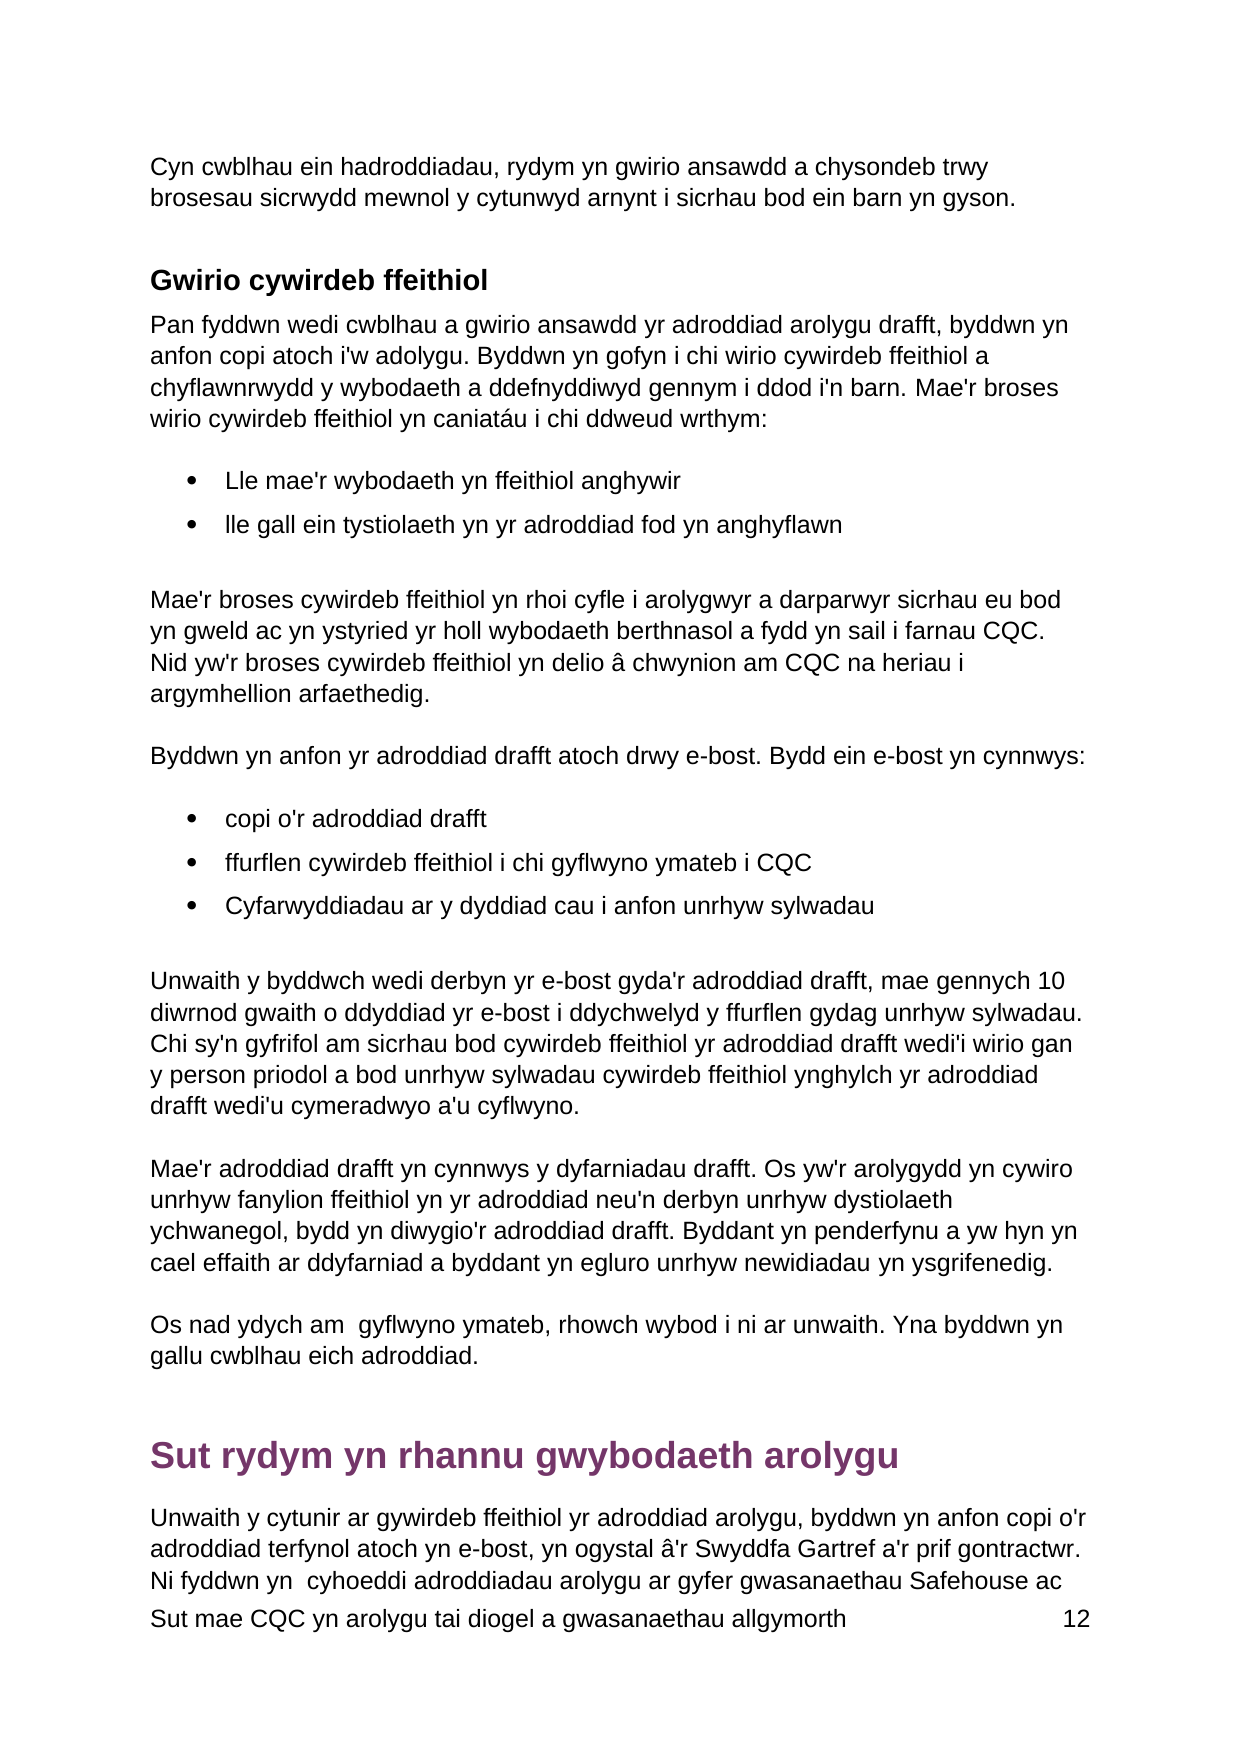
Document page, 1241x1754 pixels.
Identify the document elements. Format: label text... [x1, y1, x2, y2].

text Unwaith y byddwch wedi derbyn yr e-bost gyda'r adroddiad drafft, mae gennych 10 diwrnod gwaith o ddyddiad yr e-bost i ddychwelyd y ffurflen gydag unrhyw sylwadau. Chi sy'n gyfrifol am sicrhau bod cywirdeb ffeithiol yr adroddiad drafft wedi'i wirio gan y person priodol a bod unrhyw sylwadau cywirdeb ffeithiol ynghylch yr adroddiad drafft wedi'u cymeradwyo a'u cyflwyno. [150, 965, 1090, 1121]
text Mae'r broses cywirdeb ffeithiol yn rhoi cyfle i arolygwyr a darparwyr sicrhau eu bod yn gweld ac yn ystyried yr holl wybodaeth berthnasol a fydd yn sail i farnau CQC. Nid yw'r broses cywirdeb ffeithiol yn delio â chwynion am CQC na heriau i argymhellion arfaethedig. [150, 583, 1090, 708]
subtitle Sut rydym yn rhannu gwybodaeth arolygu [150, 1433, 1090, 1477]
list lle gall ein tystiolaeth yn yr adroddiad fod yn anghyflawn [187, 508, 1090, 540]
text Pan fyddwn wedi cwblhau a gwirio ansawdd yr adroddiad arolygu drafft, byddwn yn anfon copi atoch i'w adolygu. Byddwn yn gofyn i chi wirio cywirdeb ffeithiol a chyflawnrwydd y wybodaeth a ddefnyddiwyd gennym i ddod i'n barn. Mae'r broses wirio cywirdeb ffeithiol yn caniatáu i chi ddweud wrthym: [150, 308, 1090, 433]
text Mae'r adroddiad drafft yn cynnwys y dyfarniadau drafft. Os yw'r arolygydd yn cywiro unrhyw fanylion ffeithiol yn yr adroddiad neu'n derbyn unrhyw dystiolaeth ychwanegol, bydd yn diwygio'r adroddiad drafft. Byddant yn penderfynu a yw hyn yn cael effaith ar ddyfarniad a byddant yn egluro unrhyw newidiadau yn ysgrifenedig. [150, 1152, 1090, 1277]
list copi o'r adroddiad drafft [187, 802, 1090, 833]
text Os nad ydych am gyflwyno ymateb, rhowch wybod i ni ar unwaith. Yna byddwn yn gallu cwblhau eich adroddiad. [150, 1308, 1090, 1371]
text Byddwn yn anfon yr adroddiad drafft atoch drwy e-bost. Bydd ein e-bost yn cynnwys: [150, 740, 1090, 771]
list Cyfarwyddiadau ar y dyddiad cau i anfon unrhyw sylwadau [187, 890, 1090, 921]
list ffurflen cywirdeb ffeithiol i chi gyflwyno ymateb i CQC [187, 846, 1090, 877]
text Cyn cwblhau ein hadroddiadau, rydym yn gwirio ansawdd a chysondeb trwy brosesau sicrwydd mewnol y cytunwyd arnynt i sicrhau bod ein barn yn gyson. [150, 150, 1090, 212]
subtitle Gwirio cywirdeb ffeithiol [150, 262, 1090, 296]
text Unwaith y cytunir ar gywirdeb ffeithiol yr adroddiad arolygu, byddwn yn anfon copi o'r adroddiad terfynol atoch yn e-bost, yn ogystal â'r Swyddfa Gartref a'r prif gontractwr. Ni fyddwn yn cyhoeddi adroddiadau arolygu ar gyfer gwasanaethau Safehouse ac [150, 1502, 1090, 1595]
list Lle mae'r wybodaeth yn ffeithiol anghywir [187, 465, 1090, 496]
